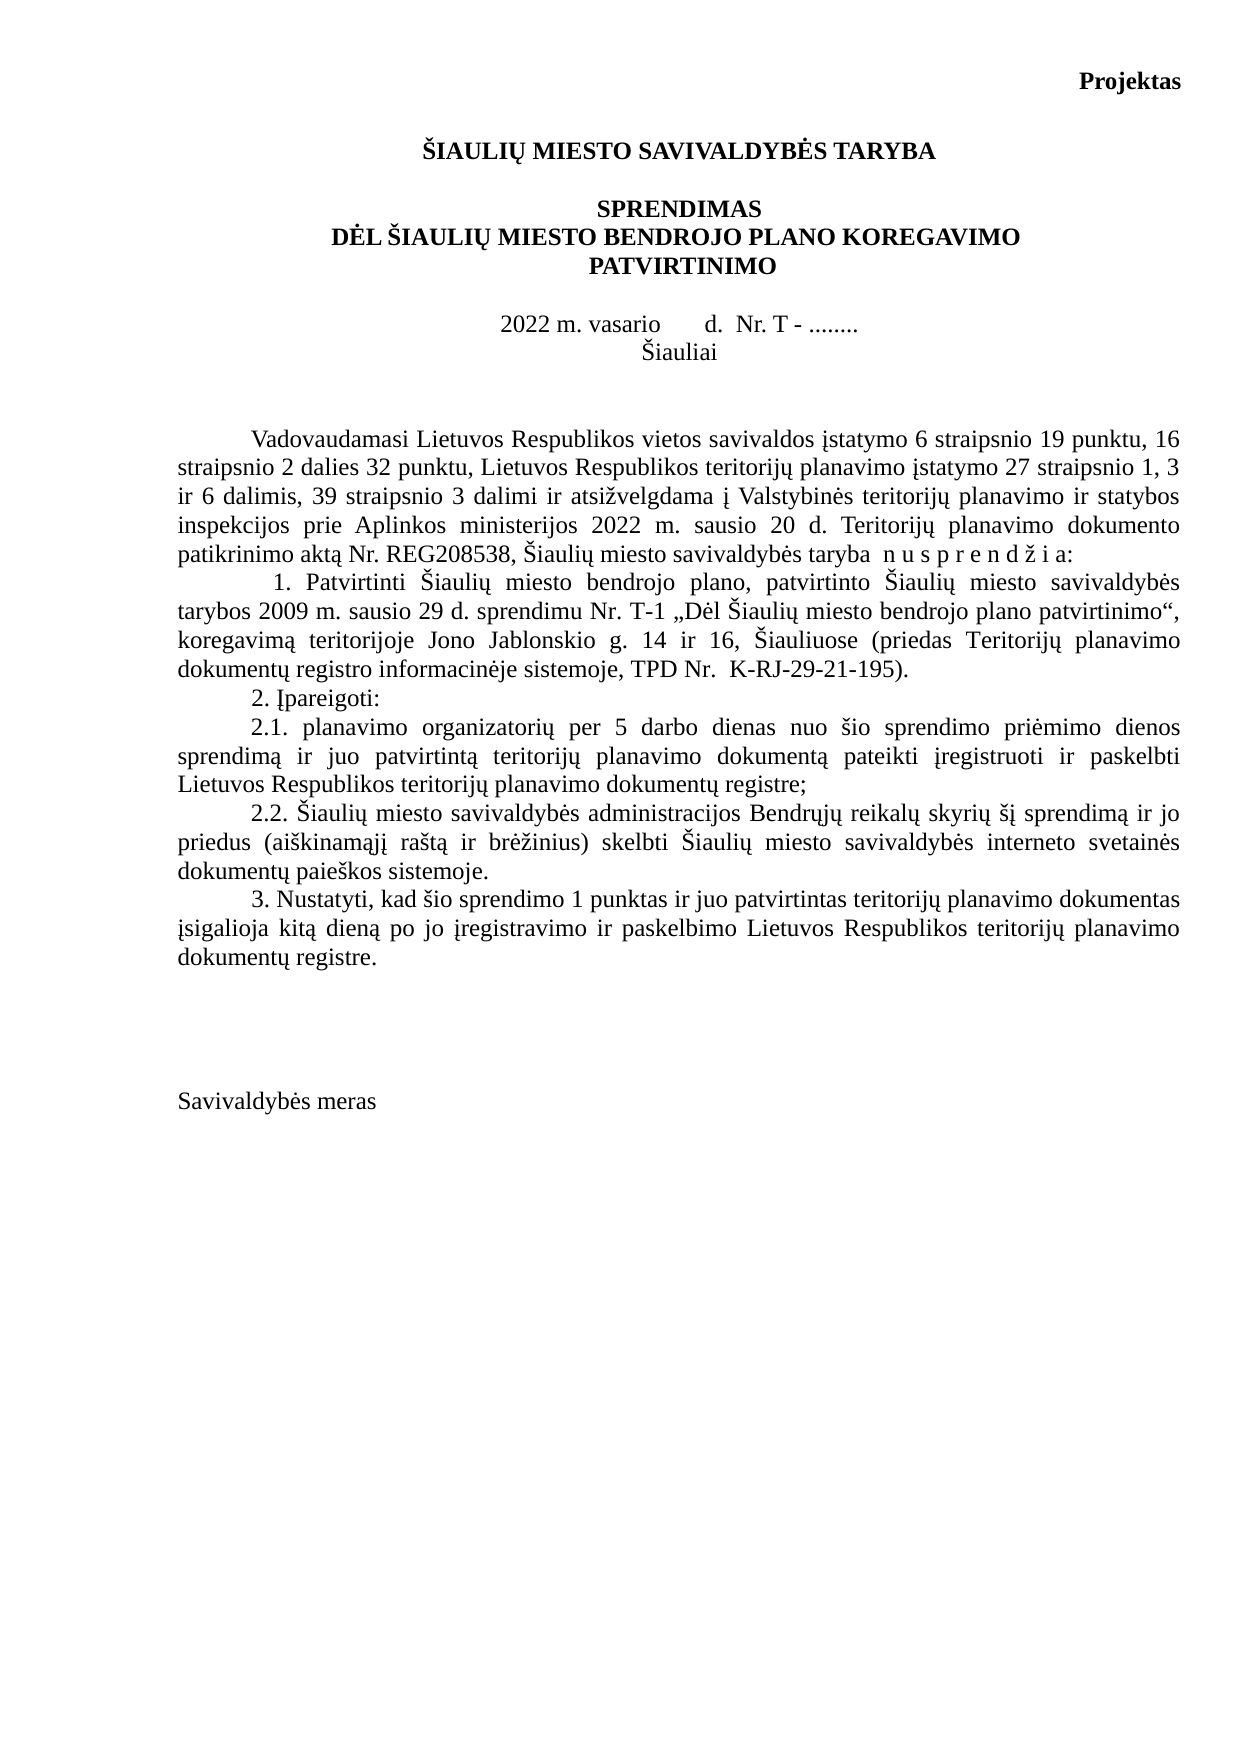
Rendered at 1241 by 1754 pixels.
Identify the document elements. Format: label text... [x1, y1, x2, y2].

text SPRENDIMAS [177, 194, 1181, 222]
text 2022 m. vasario d. Nr. T - ........ [177, 309, 1181, 337]
text 1. Patvirtinti Šiaulių miesto bendrojo plano, patvirtinto Šiaulių miesto savivaldybės tarybos 2009 m. sausio 29 d. sprendimu Nr. T-1 „Dėl Šiaulių miesto bendrojo plano patvirtinimo“, koregavimą teritorijoje Jono Jablonskio g. 14 ir 16, Šiauliuose (priedas Teritorijų planavimo dokumentų registro informacinėje sistemoje, TPD Nr. K-RJ-29-21-195). [177, 567, 1181, 683]
text 3. Nustatyti, kad šio sprendimo 1 punktas ir juo patvirtintas teritorijų planavimo dokumentas įsigalioja kitą dieną po jo įregistravimo ir paskelbimo Lietuvos Respublikos teritorijų planavimo dokumentų registre. [177, 884, 1181, 971]
text Vadovaudamasi Lietuvos Respublikos vietos savivaldos įstatymo 6 straipsnio 19 punktu, 16 straipsnio 2 dalies 32 punktu, Lietuvos Respublikos teritorijų planavimo įstatymo 27 straipsnio 1, 3 ir 6 dalimis, 39 straipsnio 3 dalimi ir atsižvelgdama į Valstybinės teritorijų planavimo ir statybos inspekcijos prie Aplinkos ministerijos 2022 m. sausio 20 d. Teritorijų planavimo dokumento patikrinimo aktą Nr. REG208538, Šiaulių miesto savivaldybės taryba n u s p r e n d ž i a: [177, 424, 1181, 567]
subtitle ŠIAULIŲ MIESTO SAVIVALDYBĖS TARYBA [177, 136, 1181, 165]
text DĖL ŠIAULIŲ MIESTO BENDROJO PLANO KOREGAVIMO [177, 222, 1181, 251]
text PATVIRTINIMO [177, 251, 1181, 280]
text 2.2. Šiaulių miesto savivaldybės administracijos Bendrųjų reikalų skyrių šį sprendimą ir jo priedus (aiškinamąjį raštą ir brėžinius) skelbti Šiaulių miesto savivaldybės interneto svetainės dokumentų paieškos sistemoje. [177, 798, 1181, 884]
text 2.1. planavimo organizatorių per 5 darbo dienas nuo šio sprendimo priėmimo dienos sprendimą ir juo patvirtintą teritorijų planavimo dokumentą pateikti įregistruoti ir paskelbti Lietuvos Respublikos teritorijų planavimo dokumentų registre; [177, 712, 1181, 798]
text Šiauliai [177, 337, 1181, 366]
text Savivaldybės meras [177, 1086, 1181, 1114]
text 2. Įpareigoti: [177, 683, 1181, 712]
